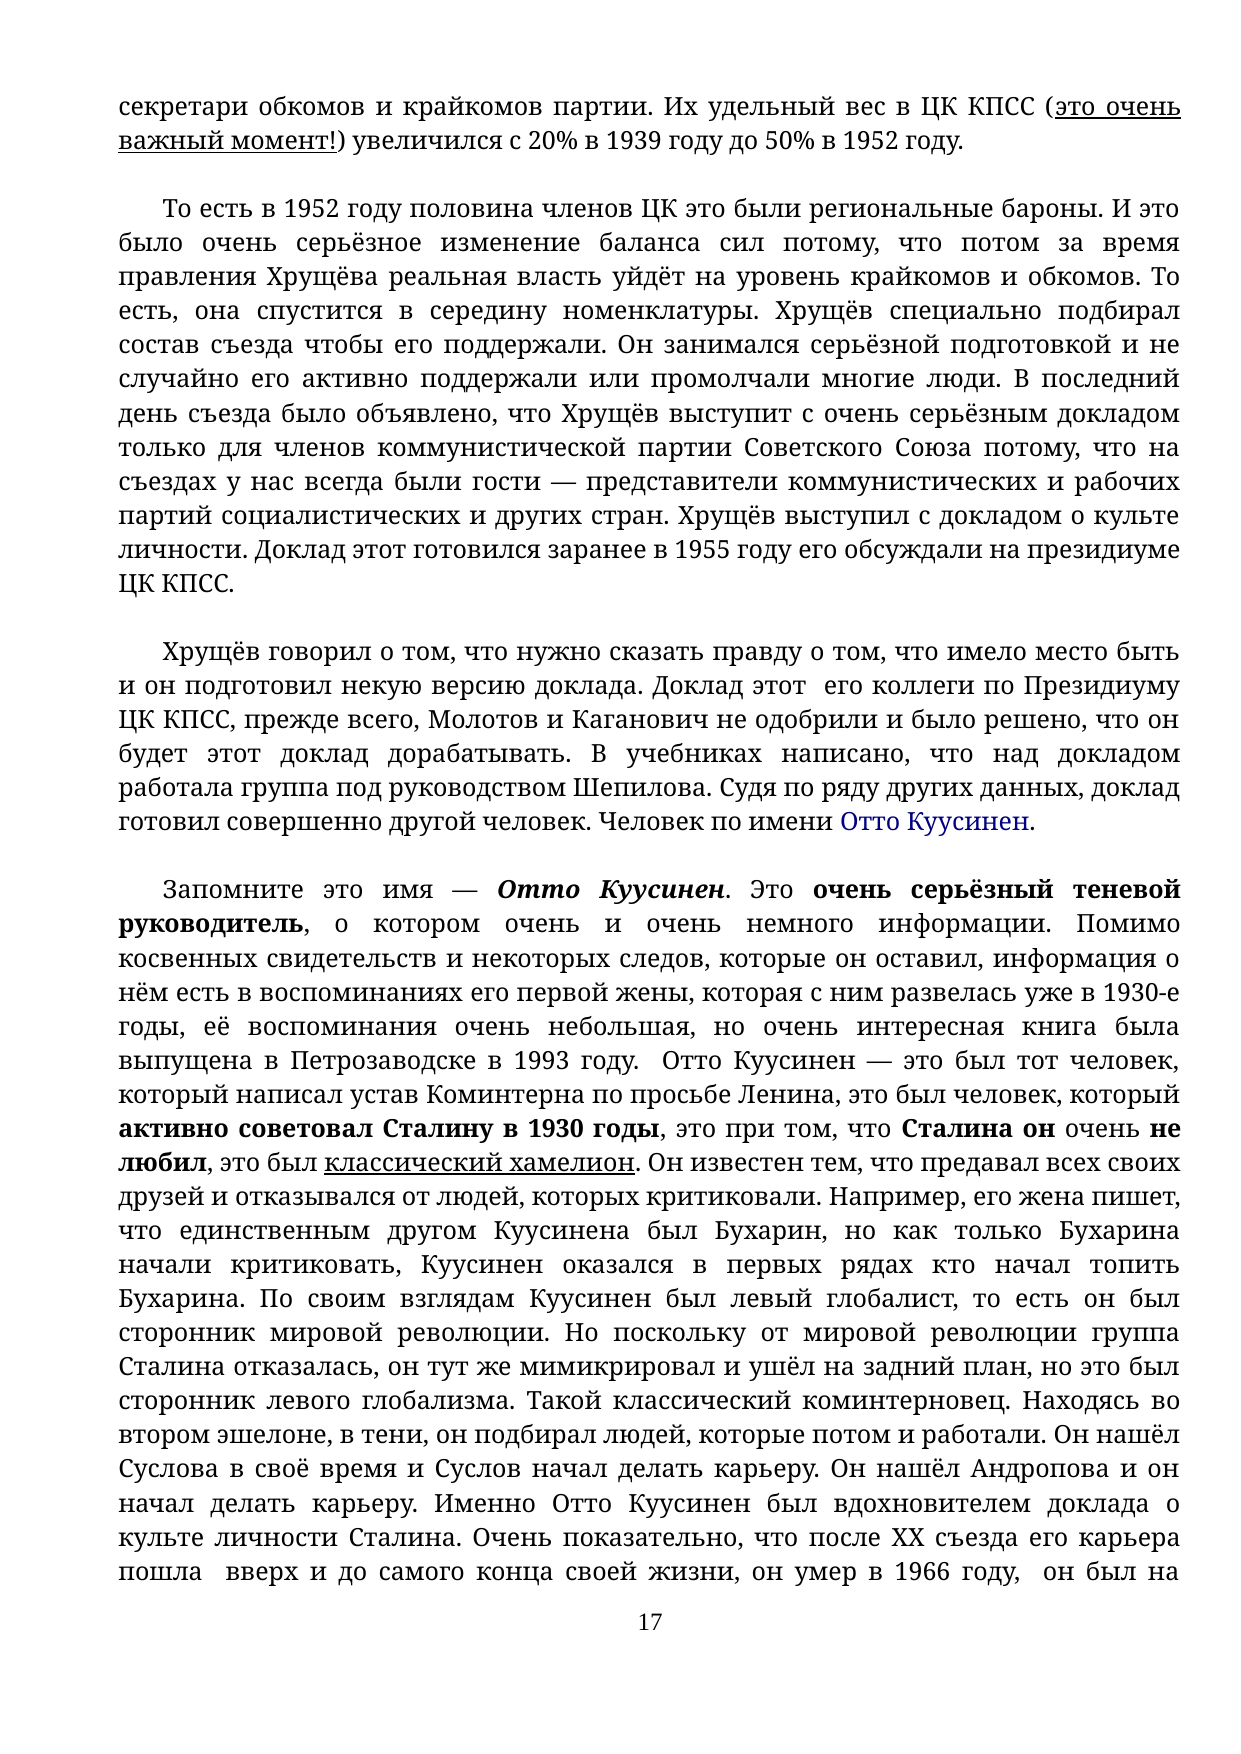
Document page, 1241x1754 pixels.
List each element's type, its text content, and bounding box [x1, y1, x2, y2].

text Хрущёв говорил о том, что нужно сказать правду о том, что имело место быть и он подготовил некую версию доклада. Доклад этот его коллеги по Президиуму ЦК КПСС, прежде всего, Молотов и Каганович не одобрили и было решено, что он будет этот доклад дорабатывать. В учебниках написано, что над докладом работала группа под руководством Шепилова. Судя по ряду других данных, доклад готовил совершенно другой человек. Человек по имени Отто Куусинен. [118, 634, 1181, 838]
text То есть в 1952 году половина членов ЦК это были региональные бароны. И это было очень серьёзное изменение баланса сил потому, что потом за время правления Хрущёва реальная власть уйдёт на уровень крайкомов и обкомов. То есть, она спустится в середину номенклатуры. Хрущёв специально подбирал состав съезда чтобы его поддержали. Он занимался серьёзной подготовкой и не случайно его активно поддержали или промолчали многие люди. В последний день съезда было объявлено, что Хрущёв выступит с очень серьёзным докладом только для членов коммунистической партии Советского Союза потому, что на съездах у нас всегда были гости — представители коммунистических и рабочих партий социалистических и других стран. Хрущёв выступил с докладом о культе личности. Доклад этот готовился заранее в 1955 году его обсуждали на президиуме ЦК КПСС. [118, 191, 1181, 599]
text Запомните это имя — Отто Куусинен. Это очень серьёзный теневой руководитель, о котором очень и очень немного информации. Помимо косвенных свидетельств и некоторых следов, которые он оставил, информация о нём есть в воспоминаниях его первой жены, которая с ним развелась уже в 1930-е годы, её воспоминания очень небольшая, но очень интересная книга была выпущена в Петрозаводске в 1993 году. Отто Куусинен — это был тот человек, который написал устав Коминтерна по просьбе Ленина, это был человек, который активно советовал Сталину в 1930 годы, это при том, что Сталина он очень не любил, это был классический хамелион. Он известен тем, что предавал всех своих друзей и отказывался от людей, которых критиковали. Например, его жена пишет, что единственным другом Куусинена был Бухарин, но как только Бухарина начали критиковать, Куусинен оказался в первых рядах кто начал топить Бухарина. По своим взглядам Куусинен был левый глобалист, то есть он был сторонник мировой революции. Но поскольку от мировой революции группа Сталина отказалась, он тут же мимикрировал и ушёл на задний план, но это был сторонник левого глобализма. Такой классический коминтерновец. Находясь во втором эшелоне, в тени, он подбирал людей, которые потом и работали. Он нашёл Суслова в своё время и Суслов начал делать карьеру. Он нашёл Андропова и он начал делать карьеру. Именно Отто Куусинен был вдохновителем доклада о культе личности Сталина. Очень показательно, что после XX съезда его карьера пошла вверх и до самого конца своей жизни, он умер в 1966 году, он был на [118, 872, 1181, 1587]
text секретари обкомов и крайкомов партии. Их удельный вес в ЦК КПСС (это очень важный момент!) увеличился с 20% в 1939 году до 50% в 1952 году. [118, 89, 1181, 157]
